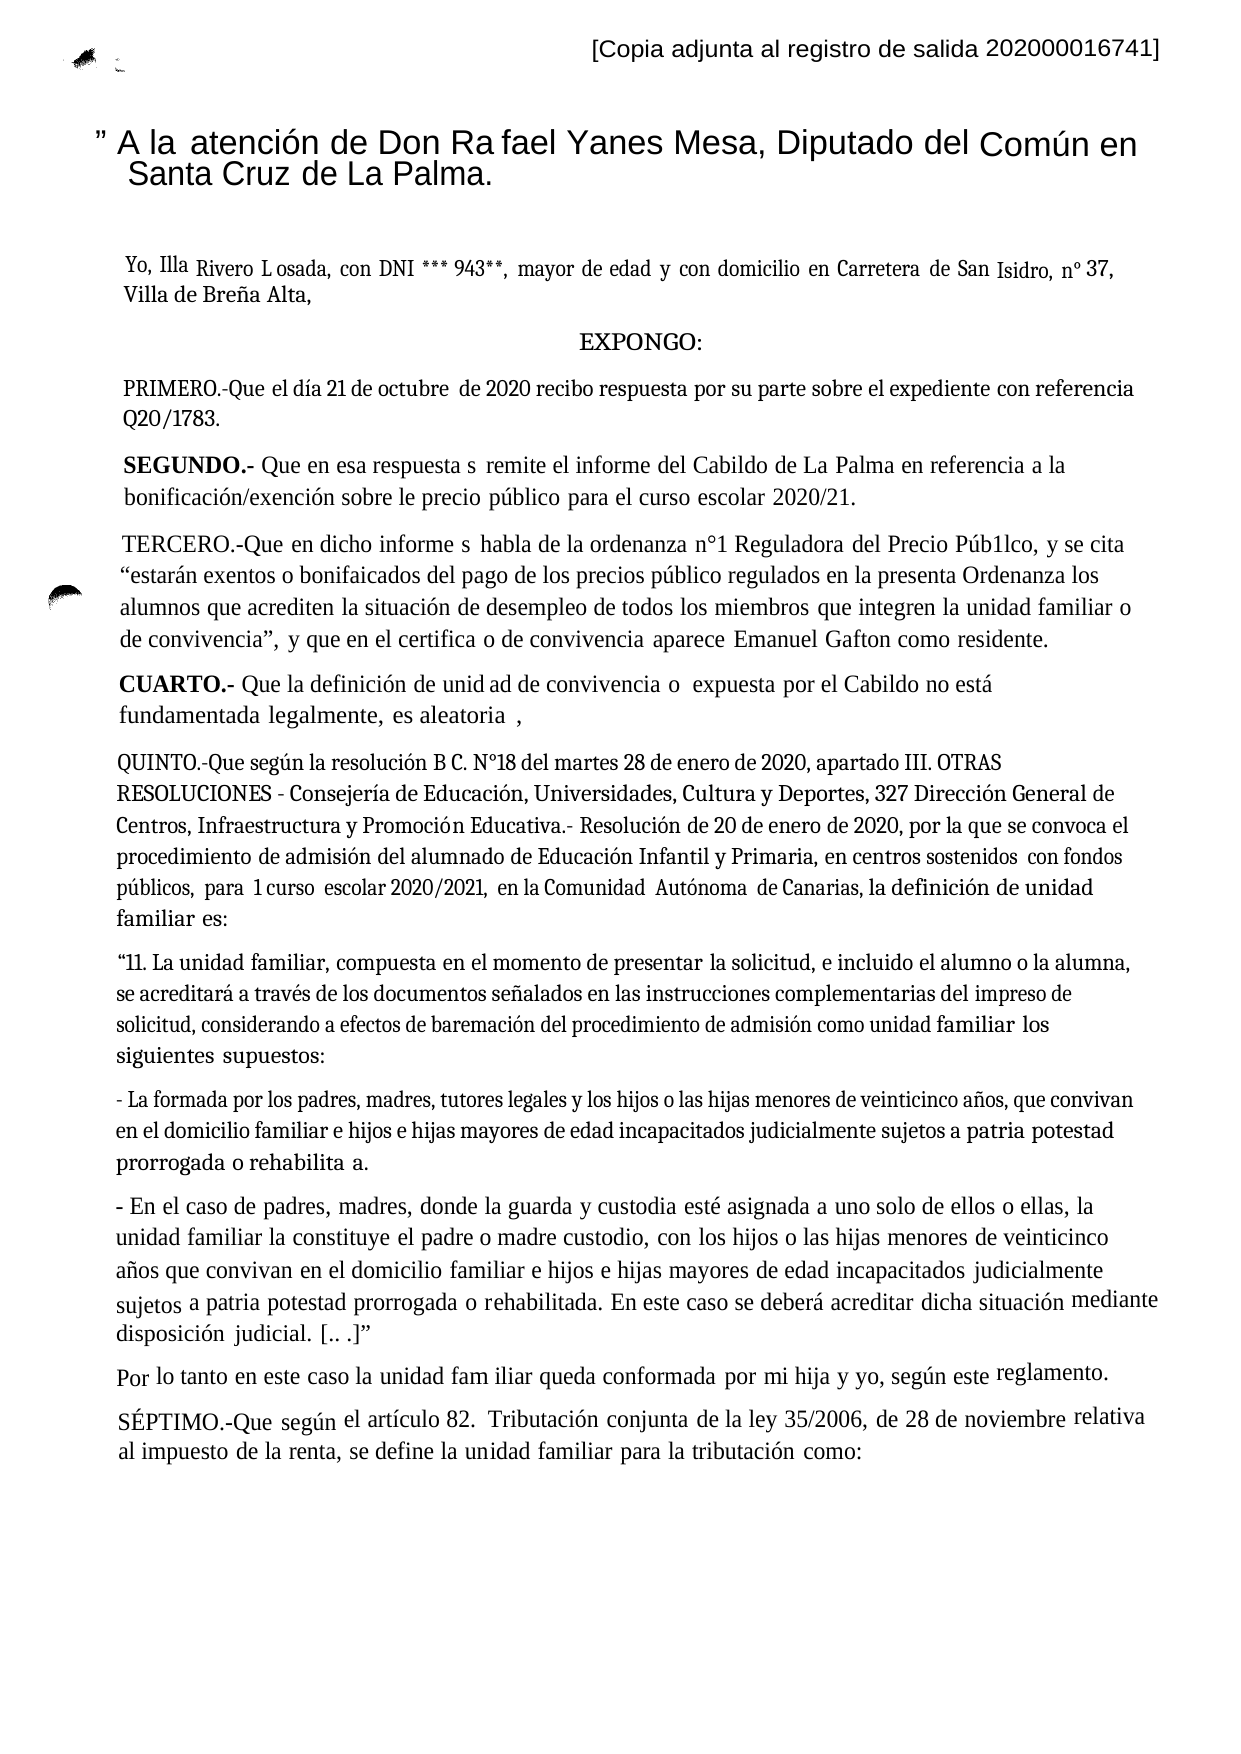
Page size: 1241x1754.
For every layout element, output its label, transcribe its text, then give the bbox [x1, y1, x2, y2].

text PRIMERO.-Que el día 21 de octubre de 2020 recibo respuesta por su parte sobre el expediente con referencia Q20/1783. [123, 374, 1143, 432]
subtitle - En el caso de padres, madres, donde la guarda y custodia esté asignada a uno solo de ellos o ellas, la unidad familiar la constituye el padre o madre custodio, con los hijos o las hijas menores de veinticinco [115, 1191, 1113, 1251]
text - La formada por los padres, madres, tutores legales y los hijos o las hijas menores de veinticinco años, que convivan en el domicilio familiar e hijos e hijas mayores de edad incapacitados judicialmente sujetos a patria potestad prorrogada o rehabilita a. [116, 1086, 1143, 1176]
text QUINTO.-Que según la resolución B C. N°18 del martes 28 de enero de 2020, apartado III. OTRAS RESOLUCIONES - Consejería de Educación, Universidades, Cultura y Deportes, 327 Dirección General de Centros, Infraestructura y Promoción Educativa.- Resolución de 20 de enero de 2020, por la que se convoca el procedimiento de admisión del alumnado de Educación Infantil y Primaria, en centros sostenidos con fondos públicos, para 1 curso escolar 2020/2021, en la Comunidad Autónoma de Canarias, la definición de unidad familiar es: [116, 749, 1143, 932]
subtitle Por lo tanto en este caso la unidad familiar queda conformada por mi hija y yo, según este reglamento. [116, 1357, 1240, 1392]
text SÉPTIMO.-Que según el artículo 82. Tributación conjunta de la ley 35/2006, de 28 de noviembre relativa al impuesto de la renta, se define la unidad familiar para la tributación como: [117, 1401, 1159, 1465]
text “11. La unidad familiar, compuesta en el momento de presentar la solicitud, e incluido el alumno o la alumna, se acreditará a través de los documentos señalados en las instrucciones complementarias del impreso de solicitud, considerando a efectos de baremación del procedimiento de admisión como unidad familiar los siguientes supuestos: [116, 949, 1143, 1070]
text [Copia adjunta al registro de salida 202000016741] [591, 34, 1240, 63]
text ” A la atención de Don Rafael Yanes Mesa, Diputado del Común en Santa Cruz de La Palma. [95, 127, 1143, 192]
picture [63, 48, 125, 72]
subtitle EXPONGO: [42, 328, 1240, 357]
subtitle CUARTO.- Que la definición de unidad de convivencia o expuesta por el Cabildo no está fundamentada legalmente, es aleatoria , [118, 669, 1143, 729]
picture [48, 585, 82, 610]
text Yo, Illa Rivero L osada, con DNI *** 943**, mayor de edad y con domicilio en Carretera de San Isidro, n° 37, Villa de Breña Alta, [123, 251, 1143, 309]
text TERCERO.-Que en dicho informe s habla de la ordenanza n°1 Reguladora del Precio Púb1lco, y se cita “estarán exentos o bonifaicados del pago de los precios público regulados en la presenta Ordenanza los alumnos que acrediten la situación de desempleo de todos los miembros que integren la unidad familiar o de convivencia”, y que en el certifica o de convivencia aparece Emanuel Gafton como residente. [119, 529, 1143, 652]
text años que convivan en el domicilio familiar e hijos e hijas mayores de edad incapacitados judicialmente sujetos a patria potestad prorrogada o rehabilitada. En este caso se deberá acreditar dicha situación mediante disposición judicial. [.. .]” [116, 1255, 1159, 1346]
subtitle SEGUNDO.- Que en esa respuesta s remite el informe del Cabildo de La Palma en referencia a la bonificación/exención sobre le precio público para el curso escolar 2020/21. [123, 450, 1240, 511]
